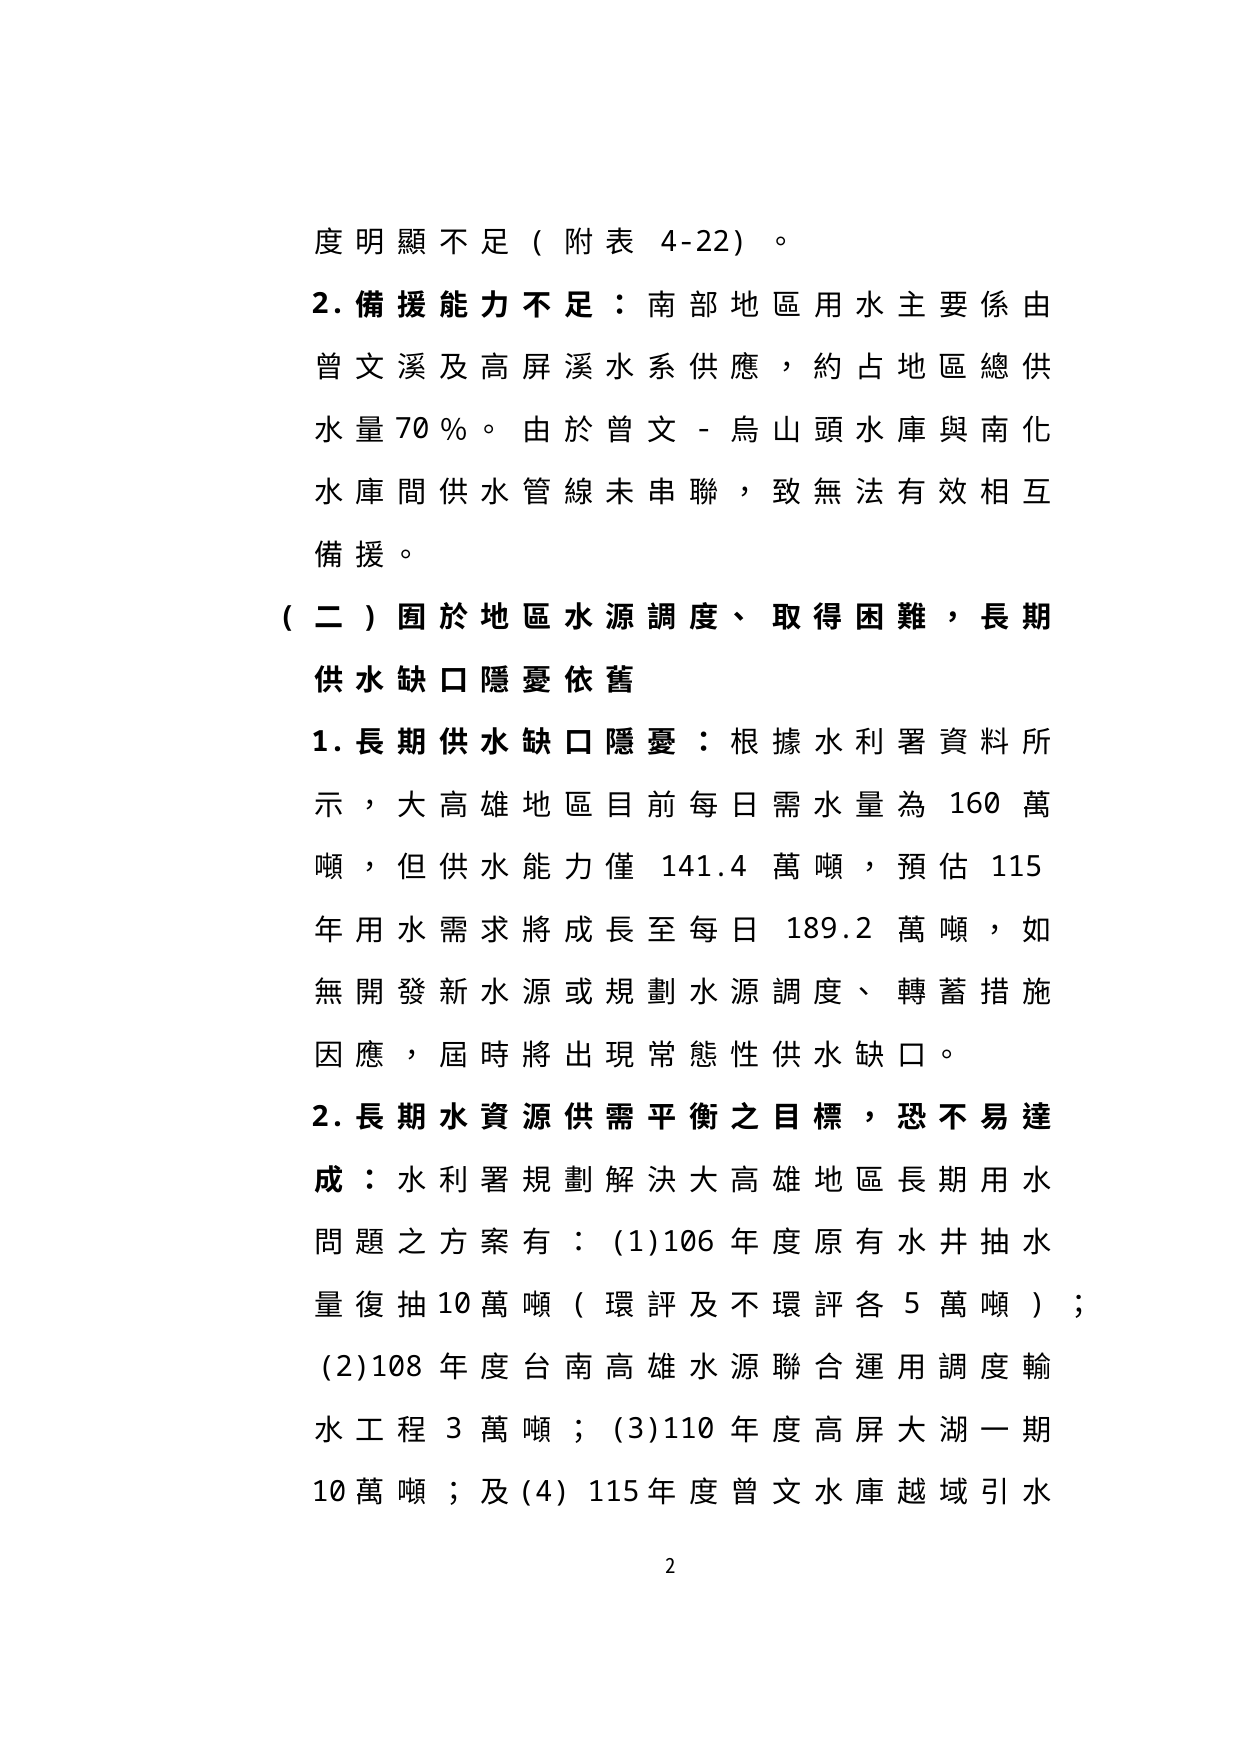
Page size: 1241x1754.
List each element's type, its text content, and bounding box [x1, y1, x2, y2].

text 1.長期供水缺口隱憂：根據水利署資料所示，大高雄地區目前每日需水量為160萬噸，但供水能力僅141.4萬噸，預估115年用水需求將成長至每日189.2萬噸，如無開發新水源或規劃水源調度、轉蓄措施因應，屆時將出現常態性供水缺口。 [271, 698, 1058, 1073]
text 度明顯不足(附表4-22)。 [271, 198, 1058, 261]
text 2.備援能力不足：南部地區用水主要係由曾文溪及高屏溪水系供應，約占地區總供水量70％。由於曾文-烏山頭水庫與南化水庫間供水管線未串聯，致無法有效相互備援。 [271, 261, 1058, 573]
text (二)囿於地區水源調度、取得困難，長期供水缺口隱憂依舊 [242, 573, 1058, 698]
text 2.長期水資源供需平衡之目標，恐不易達成：水利署規劃解決大高雄地區長期用水問題之方案有：(1)106年度原有水井抽水量復抽10萬噸(環評及不環評各5萬噸)；(2)108年度台南高雄水源聯合運用調度輸水工程3萬噸；(3)110年度高屏大湖一期10萬噸；及(4) 115年度曾文水庫越域引水36.5萬噸；假設上開計畫皆能順利完成，預計115年供水量將達每日197.90萬噸(附圖4-1)，應可滿足地區需求。惟檢視上開計畫可發現，目前曾文水庫越域引水及高屏大湖等2項計畫推動困難，而未完成規劃及環評者，則有原有水井抽水量復抽5萬噸(須環評部分)；顯示多數供水計畫推動困難或不具確定性，仍勉予納入供水潛能分析，評估客觀性易受質疑。 [271, 1073, 1058, 1511]
